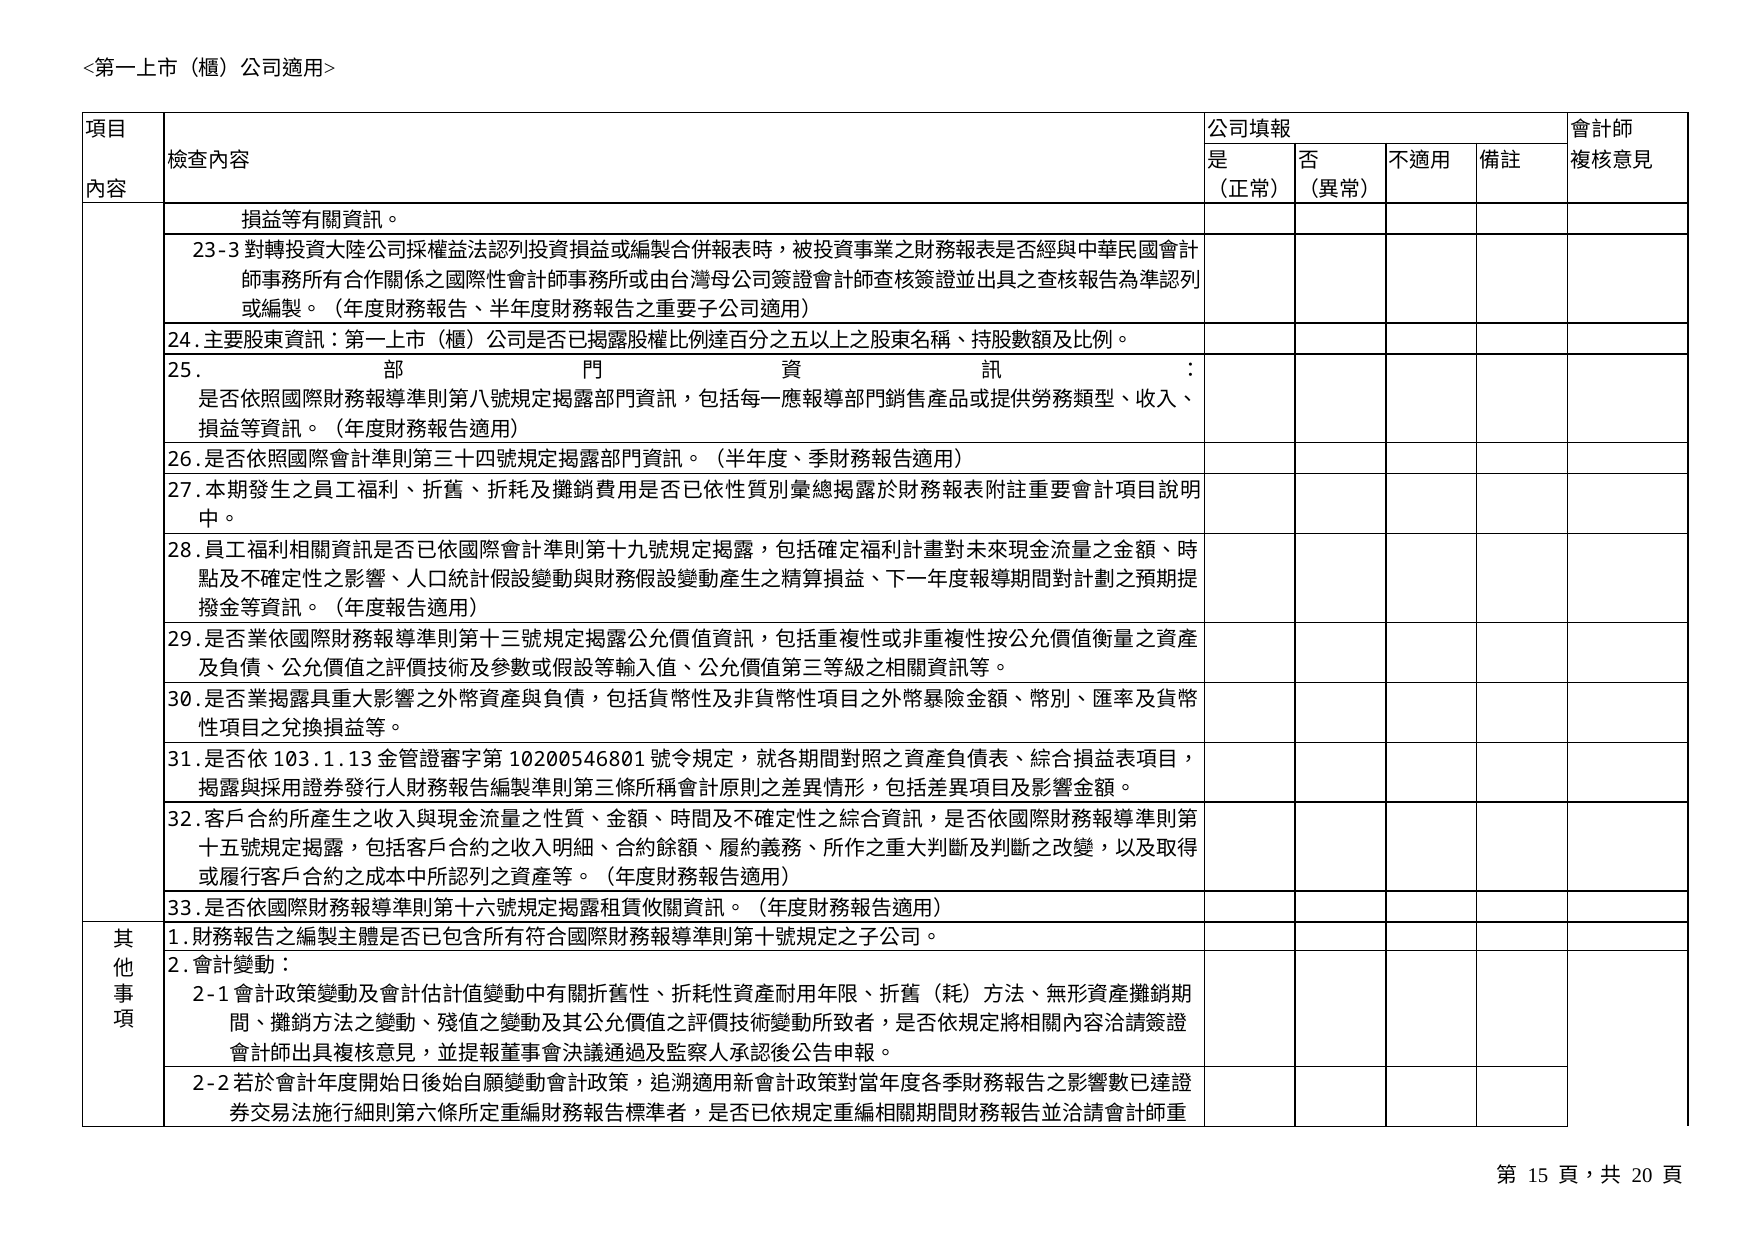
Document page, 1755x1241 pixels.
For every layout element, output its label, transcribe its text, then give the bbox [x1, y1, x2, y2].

table_cell [1568, 683, 1687, 741]
table_cell [1296, 923, 1385, 950]
table_cell 檢查內容 [165, 143, 1204, 202]
table_cell 23-3對轉投資大陸公司採權益法認列投資損益或編製合併報表時，被投資事業之財務報表是否經與中華民國會計師事務所有合作關係之國際性會計師事務所或由台灣母公司簽證會計師查核簽證並出具之查核報告為準認列或編製。（年度財務報告、半年度財務報告之重要子公司適用） [165, 235, 1204, 322]
table_cell 2.會計變動： 2-1會計政策變動及會計估計值變動中有關折舊性、折耗性資產耐用年限、折舊（耗）方法、無形資產攤銷期間、攤銷方法之變動、殘值之變動及其公允價值之評價技術變動所致者，是否依規定將相關內容洽請簽證會計師出具複核意見，並提報董事會決議通過及監察人承認後公告申報。 [165, 951, 1204, 1066]
table_cell [1205, 743, 1294, 801]
table_cell [1296, 474, 1385, 532]
table_cell [1296, 623, 1385, 681]
table_cell [1387, 743, 1476, 801]
table_cell 32.客戶合約所產生之收入與現金流量之性質、金額、時間及不確定性之綜合資訊，是否依國際財務報導準則第十五號規定揭露，包括客戶合約之收入明細、合約餘額、履約義務、所作之重大判斷及判斷之改變，以及取得或履行客戶合約之成本中所認列之資產等。（年度財務報告適用） [165, 803, 1204, 890]
table_cell [1568, 623, 1687, 681]
table_cell [1477, 951, 1567, 1066]
table_cell [1387, 474, 1476, 532]
table_cell [1568, 324, 1687, 353]
table_cell [1477, 204, 1567, 233]
table_cell [1205, 951, 1294, 1066]
table_cell [1387, 235, 1476, 322]
table_cell 33.是否依國際財務報導準則第十六號規定揭露租賃攸關資訊。（年度財務報告適用） [165, 892, 1204, 921]
table_cell [1205, 443, 1294, 473]
table_cell [1477, 803, 1567, 890]
table_cell [1296, 683, 1385, 741]
table_cell [1568, 235, 1687, 322]
table_cell [1477, 534, 1567, 622]
table_cell [1477, 324, 1567, 353]
table_cell [1387, 923, 1476, 950]
table_cell [1477, 1067, 1567, 1126]
table_cell 損益等有關資訊。 [165, 204, 1204, 233]
table_cell [1205, 235, 1294, 322]
table_cell 2-2若於會計年度開始日後始自願變動會計政策，追溯適用新會計政策對當年度各季財務報告之影響數已達證券交易法施行細則第六條所定重編財務報告標準者，是否已依規定重編相關期間財務報告並洽請會計師重 [165, 1067, 1204, 1126]
table_cell [1568, 443, 1687, 473]
table_cell [1296, 1067, 1385, 1126]
table_cell [1296, 892, 1385, 921]
table_cell [1568, 204, 1687, 233]
table_cell [1387, 204, 1476, 233]
table_header 會計師 [1568, 113, 1687, 142]
table_cell [1296, 204, 1385, 233]
table_cell [1205, 923, 1294, 950]
table_cell [1387, 623, 1476, 681]
table_cell [1205, 892, 1294, 921]
table_cell [1387, 534, 1476, 622]
table_cell [1296, 951, 1385, 1066]
table_cell [1477, 683, 1567, 741]
table_cell [1568, 534, 1687, 622]
table_cell [1387, 1067, 1476, 1126]
table_cell 否 （異常） [1296, 144, 1385, 202]
table_cell [1568, 803, 1687, 890]
table_cell [1296, 743, 1385, 801]
table_cell 29.是否業依國際財務報導準則第十三號規定揭露公允價值資訊，包括重複性或非重複性按公允價值衡量之資產及負債、公允價值之評價技術及參數或假設等輸入值、公允價值第三等級之相關資訊等。 [165, 623, 1204, 681]
table_cell 28.員工福利相關資訊是否已依國際會計準則第十九號規定揭露，包括確定福利計畫對未來現金流量之金額、時點及不確定性之影響、人口統計假設變動與財務假設變動產生之精算損益、下一年度報導期間對計劃之預期提撥金等資訊。（年度報告適用） [165, 534, 1204, 622]
table_cell [1205, 683, 1294, 741]
table_cell [1387, 443, 1476, 473]
table_header 項目 [83, 113, 163, 142]
table_cell [1477, 443, 1567, 473]
table_cell 是 （正常） [1205, 144, 1294, 202]
table_cell 27.本期發生之員工福利、折舊、折耗及攤銷費用是否已依性質別彙總揭露於財務報表附註重要會計項目說明中。 [165, 474, 1204, 532]
table_cell [1205, 623, 1294, 681]
table_cell [1296, 443, 1385, 473]
table_cell 26.是否依照國際會計準則第三十四號規定揭露部門資訊。（半年度、季財務報告適用） [165, 443, 1204, 473]
table_cell [1477, 892, 1567, 921]
table_cell [1296, 235, 1385, 322]
table_cell [1568, 1066, 1687, 1126]
table_cell [1477, 743, 1567, 801]
table_cell [1205, 1067, 1294, 1126]
table_cell 25.部門資訊： 是否依照國際財務報導準則第八號規定揭露部門資訊，包括每一應報導部門銷售產品或提供勞務類型、收入、損益等資訊。（年度財務報告適用） [165, 355, 1204, 442]
table_cell [1296, 803, 1385, 890]
table_cell [1296, 324, 1385, 353]
table_cell 其 他 事 項 [83, 922, 163, 1126]
table_cell [1387, 951, 1476, 1066]
table_cell [1205, 534, 1294, 622]
table_cell [1387, 803, 1476, 890]
table_cell [1477, 474, 1567, 532]
table_cell 內容 [83, 143, 163, 202]
table_cell [1296, 355, 1385, 442]
table_cell [1477, 355, 1567, 442]
table_cell [1296, 534, 1385, 622]
table_cell 24.主要股東資訊：第一上市（櫃）公司是否已揭露股權比例達百分之五以上之股東名稱、持股數額及比例。 [165, 324, 1204, 353]
table_header [165, 113, 1204, 142]
table_cell [1568, 743, 1687, 801]
table_cell [1205, 324, 1294, 353]
table_cell [1387, 683, 1476, 741]
table_cell [1387, 324, 1476, 353]
table_cell [1568, 951, 1687, 1066]
table_cell [1568, 892, 1687, 921]
table_cell [1205, 355, 1294, 442]
table_cell [1205, 803, 1294, 890]
table_cell 備註 [1477, 144, 1567, 202]
table_cell [1477, 623, 1567, 681]
table_cell [1205, 204, 1294, 233]
table_cell 複核意見 [1568, 143, 1687, 202]
table_cell [1568, 923, 1687, 950]
table_cell [1477, 235, 1567, 322]
table_header 公司填報 [1205, 113, 1567, 142]
table_cell [1568, 355, 1687, 442]
table_cell [1205, 474, 1294, 532]
table_cell [1568, 474, 1687, 532]
table_cell 1.財務報告之編製主體是否已包含所有符合國際財務報導準則第十號規定之子公司。 [165, 923, 1204, 950]
table_cell 附 註 及 附 表 附 註 及 附 表 附 註 及 附 表 [83, 203, 163, 921]
table_cell 不適用 [1387, 144, 1476, 202]
table_cell [1387, 892, 1476, 921]
table_cell 31.是否依103.1.13金管證審字第10200546801號令規定，就各期間對照之資產負債表、綜合損益表項目，揭露與採用證券發行人財務報告編製準則第三條所稱會計原則之差異情形，包括差異項目及影響金額。 [165, 743, 1204, 801]
table_cell 30.是否業揭露具重大影響之外幣資產與負債，包括貨幣性及非貨幣性項目之外幣暴險金額、幣別、匯率及貨幣性項目之兌換損益等。 [165, 683, 1204, 741]
table_cell [1477, 923, 1567, 950]
table_cell [1387, 355, 1476, 442]
